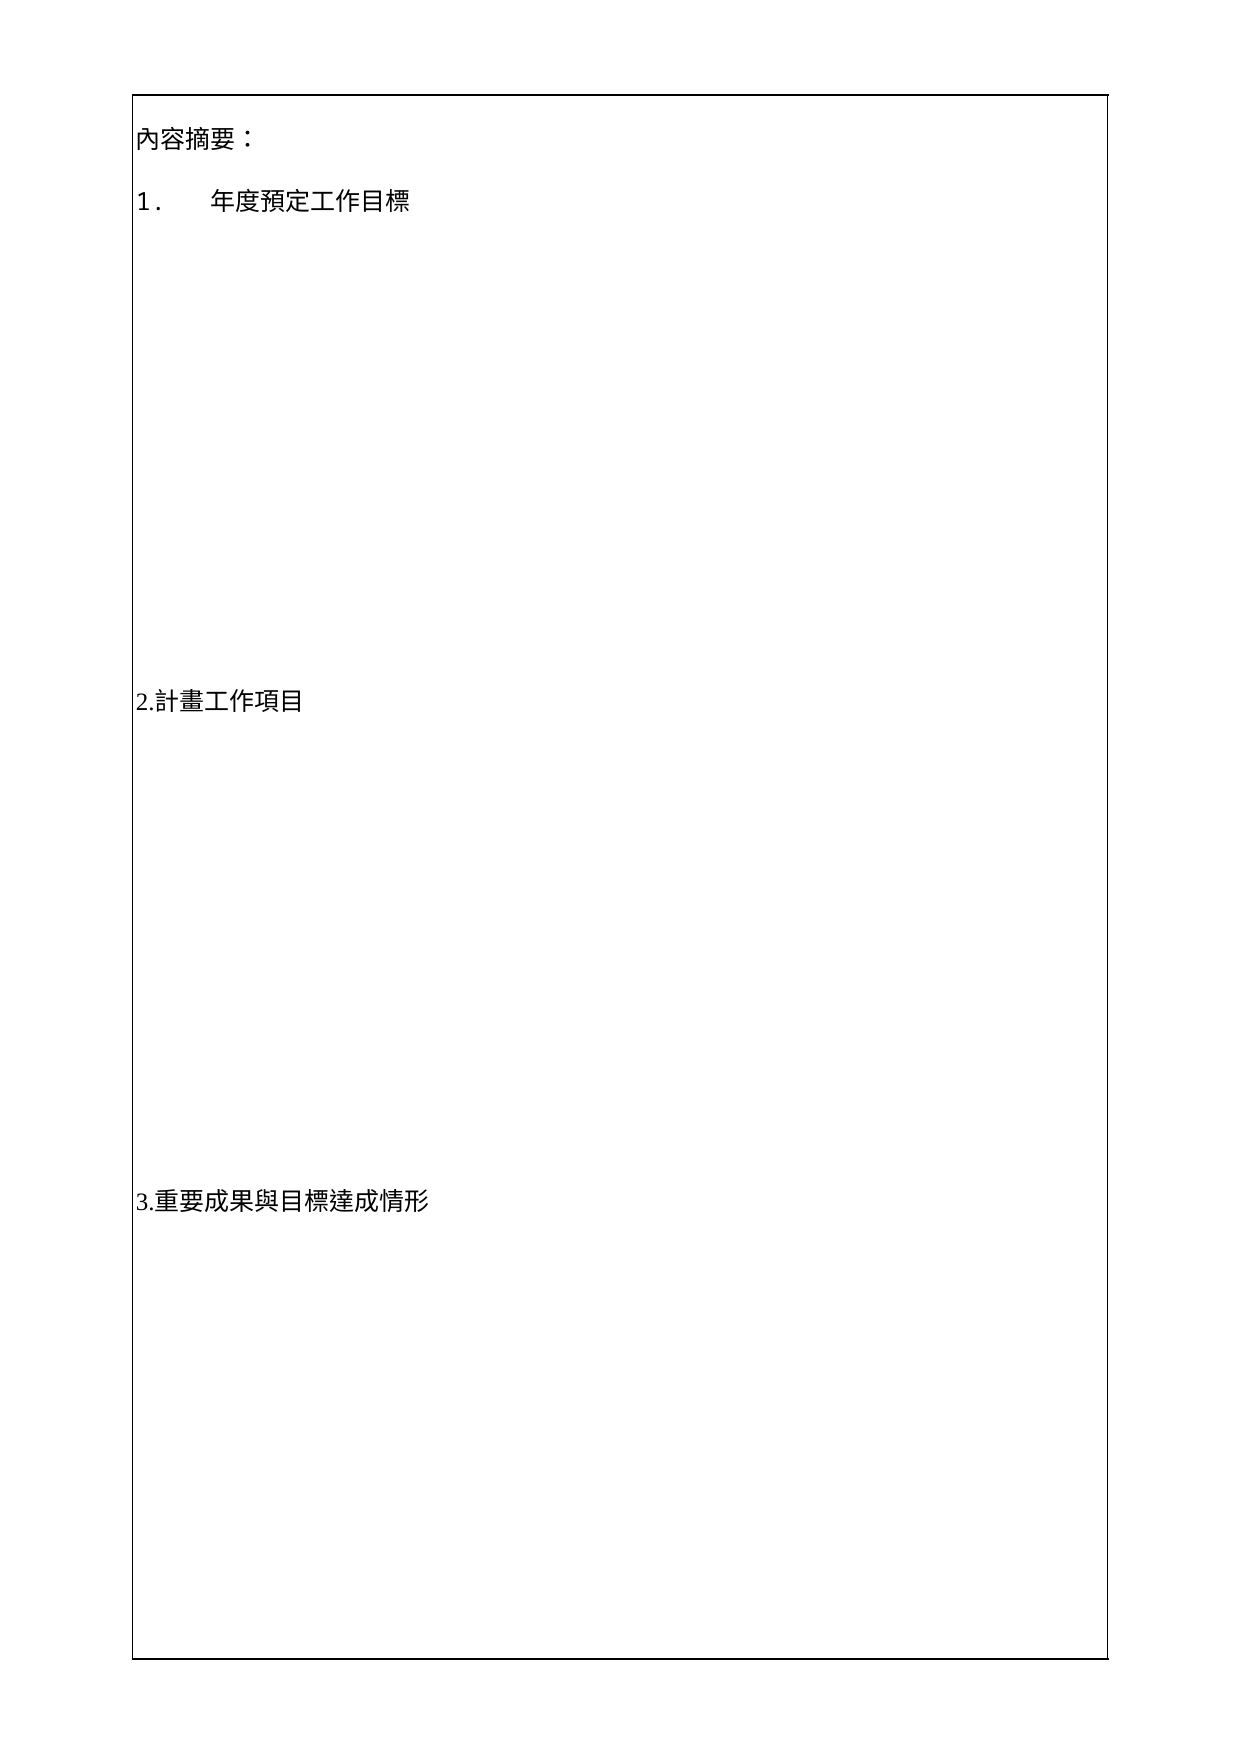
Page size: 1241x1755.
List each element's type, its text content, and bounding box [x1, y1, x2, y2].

table_cell 內容摘要： 年度預定工作目標 2.計畫工作項目 3.重要成果與目標達成情形 [133, 96, 1107, 1658]
